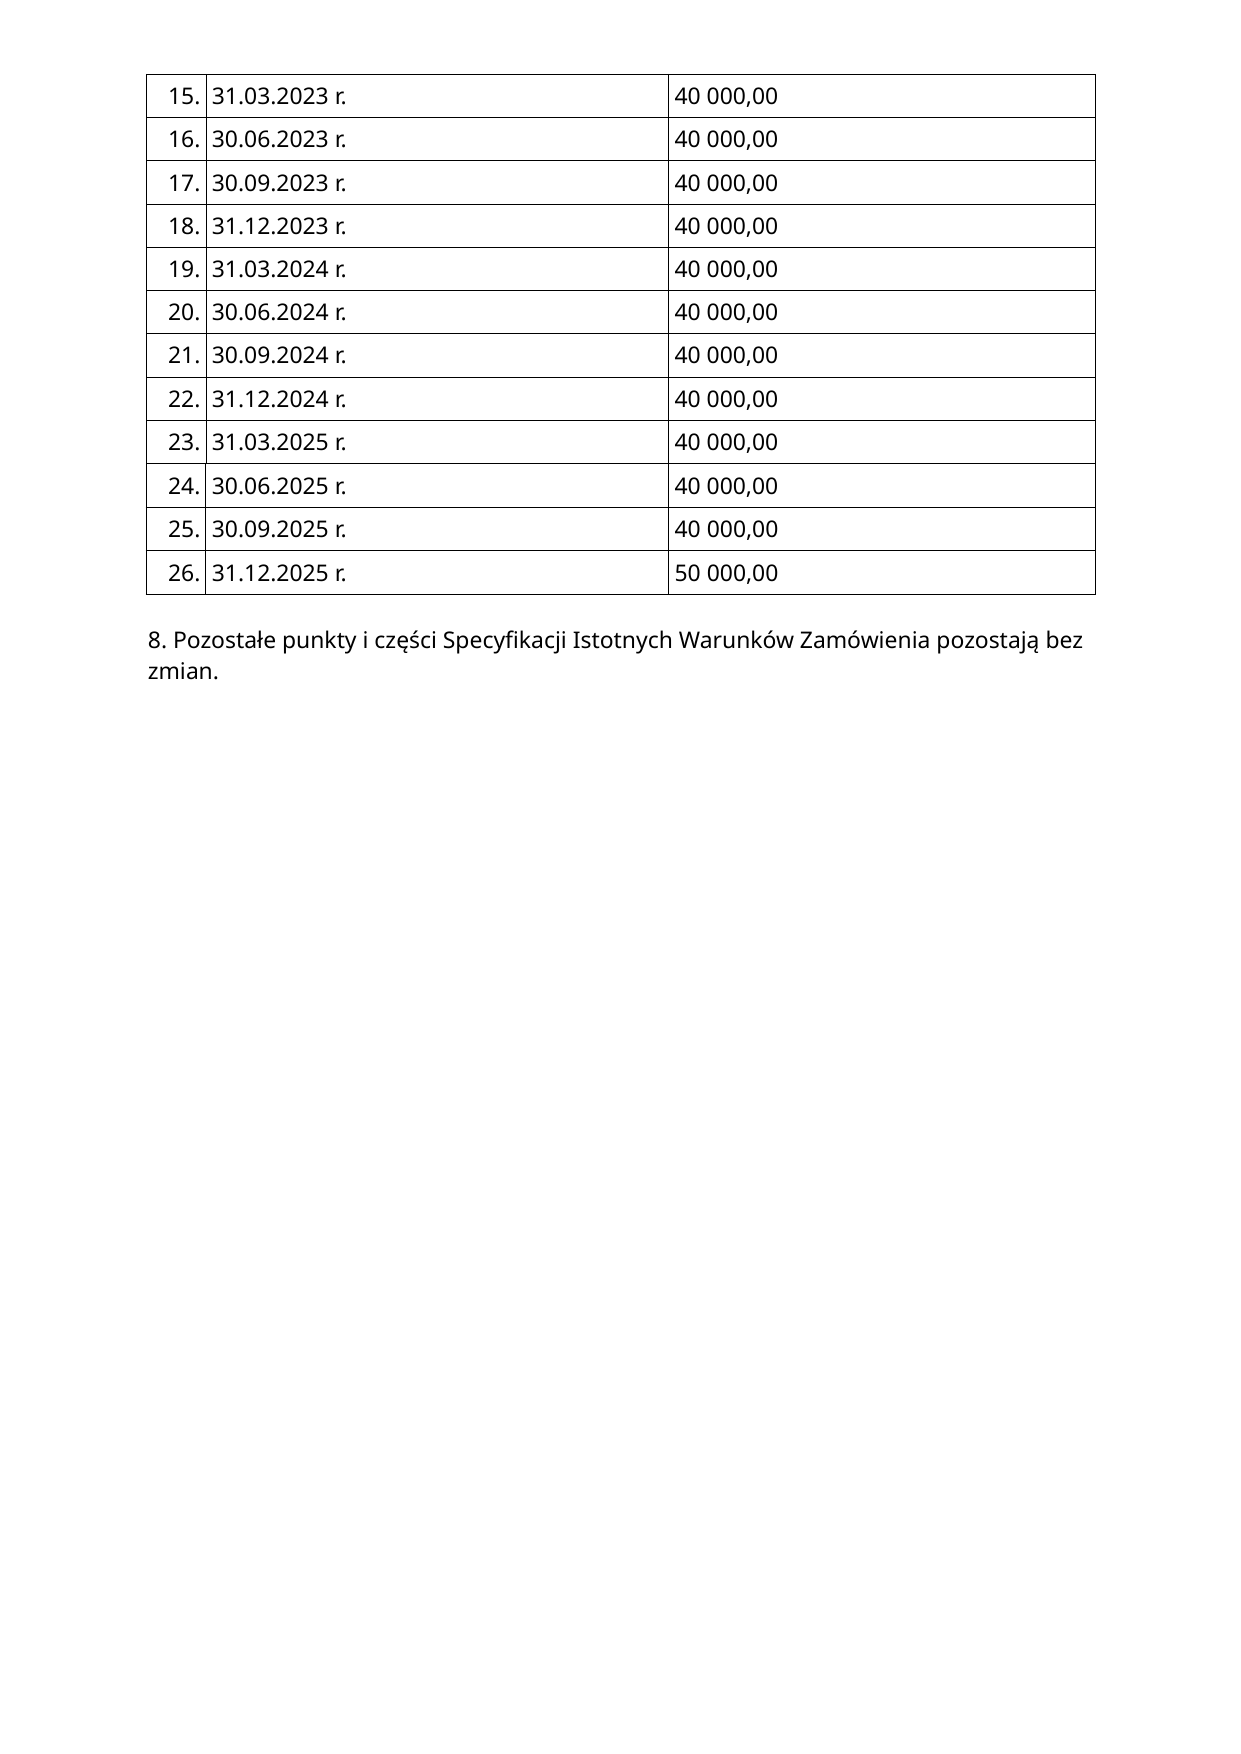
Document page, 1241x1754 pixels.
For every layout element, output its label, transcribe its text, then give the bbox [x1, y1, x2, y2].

table_cell 40 000,00 [669, 75, 1095, 117]
table_cell 31.03.2025 r. [207, 421, 668, 463]
table_cell 40 000,00 [669, 248, 1095, 290]
table_cell 21. [147, 334, 206, 376]
table_cell 18. [147, 205, 206, 247]
table_cell 30.06.2023 r. [207, 118, 668, 160]
table_cell 40 000,00 [669, 464, 1095, 507]
table_cell 40 000,00 [669, 508, 1095, 550]
table_cell 31.12.2023 r. [207, 205, 668, 247]
table_cell 25. [147, 508, 205, 550]
table_cell 23. [147, 421, 206, 463]
table_cell 19. [147, 248, 206, 290]
table_cell 26. [147, 551, 205, 594]
table_cell 30.09.2025 r. [206, 508, 668, 550]
table_cell 30.06.2025 r. [206, 464, 668, 507]
table_cell 24. [147, 464, 205, 507]
text 8. Pozostałe punkty i części Specyfikacji Istotnych Warunków Zamówienia pozostają bez zmian. [148, 624, 1093, 686]
table_cell 31.03.2024 r. [207, 248, 668, 290]
table_cell 40 000,00 [669, 118, 1095, 160]
table_cell 40 000,00 [669, 334, 1095, 376]
table_cell 15. [147, 75, 206, 117]
table_cell 16. [147, 118, 206, 160]
table_cell 20. [147, 291, 206, 333]
table_cell 31.12.2025 r. [206, 551, 668, 594]
table_cell 22. [147, 378, 206, 419]
table_cell 40 000,00 [669, 378, 1095, 419]
table_cell 31.03.2023 r. [207, 75, 668, 117]
table_cell 17. [147, 161, 206, 203]
table_cell 30.09.2023 r. [207, 161, 668, 203]
table_cell 40 000,00 [669, 291, 1095, 333]
table_cell 40 000,00 [669, 421, 1095, 463]
table_cell 30.06.2024 r. [207, 291, 668, 333]
table_cell 40 000,00 [669, 161, 1095, 203]
table_cell 30.09.2024 r. [207, 334, 668, 376]
table_cell 50 000,00 [669, 551, 1095, 594]
table_cell 40 000,00 [669, 205, 1095, 247]
table_cell 31.12.2024 r. [207, 378, 668, 419]
